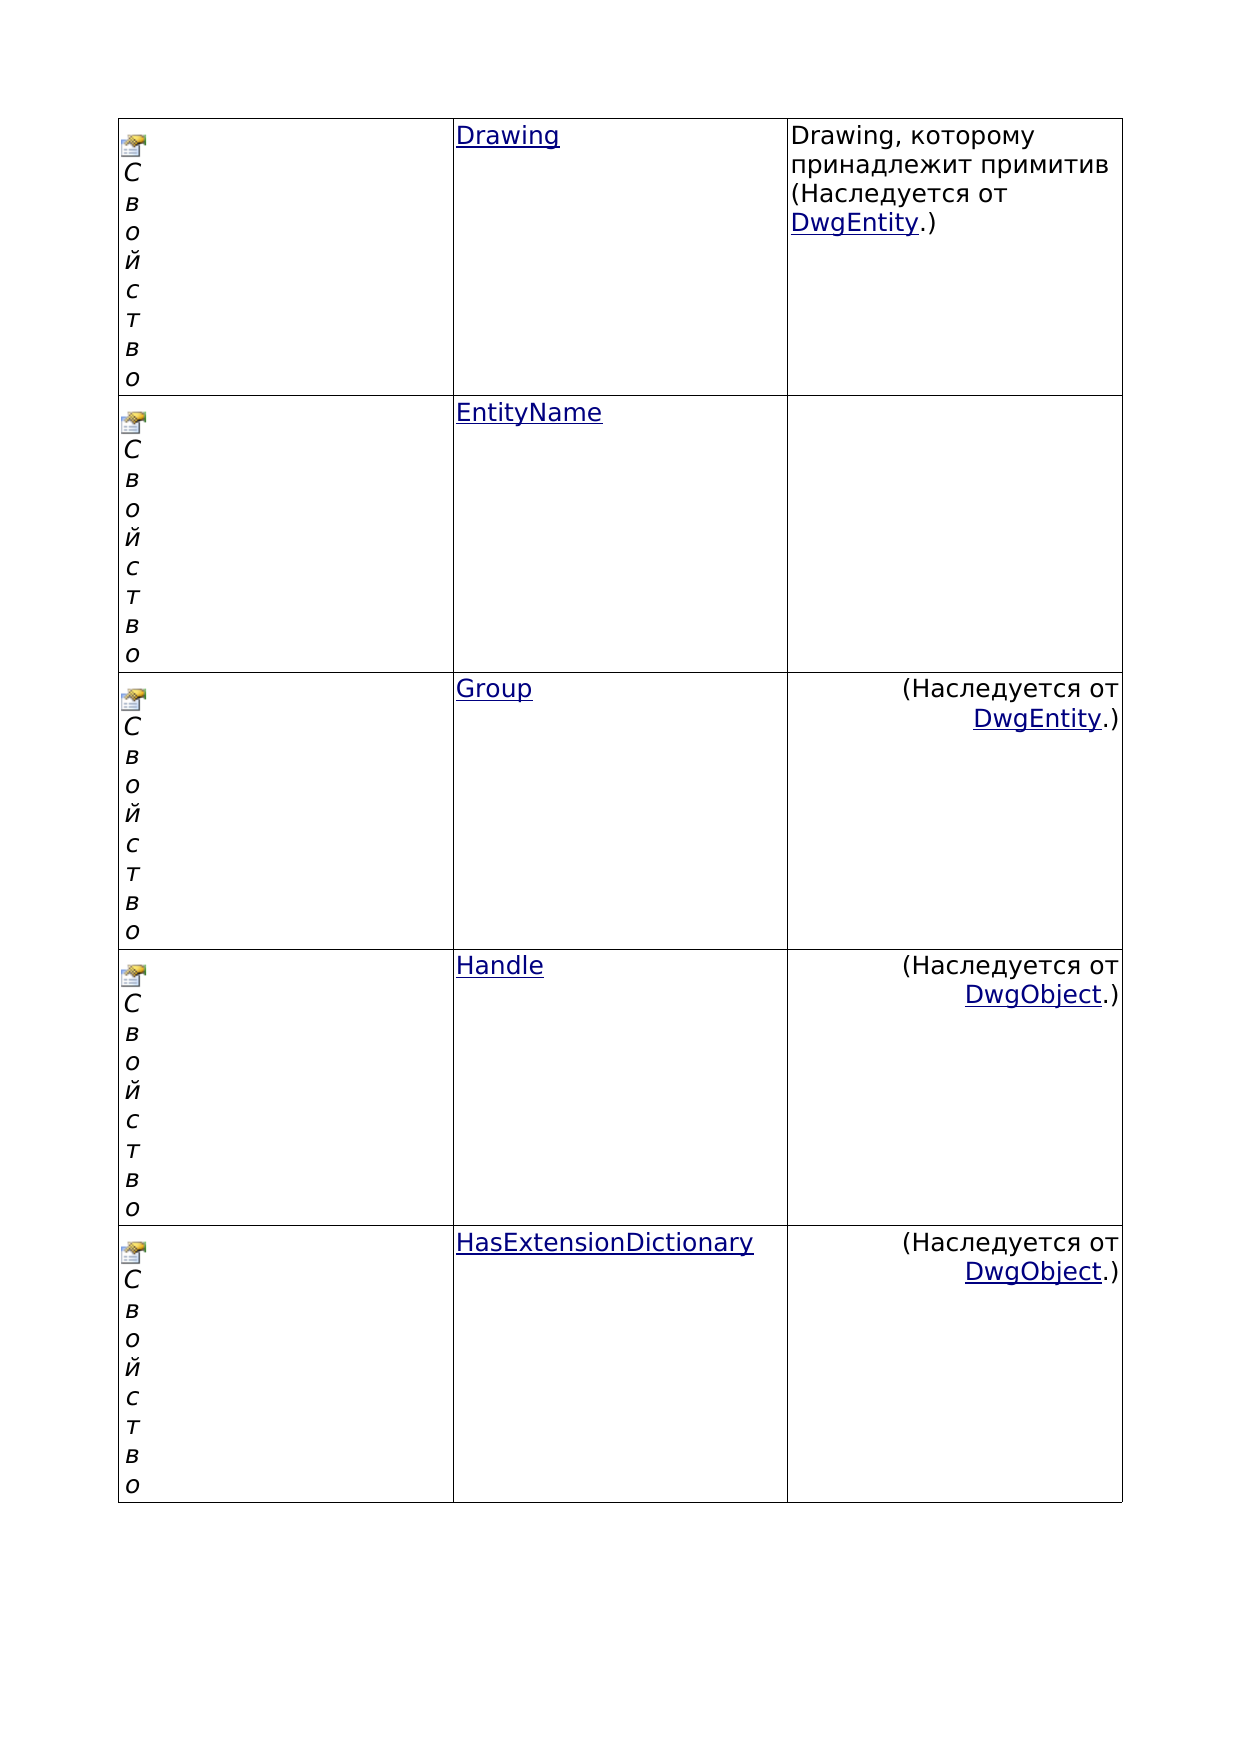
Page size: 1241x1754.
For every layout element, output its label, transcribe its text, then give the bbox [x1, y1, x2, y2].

picture [121, 410, 147, 436]
table_cell Handle [454, 950, 787, 1225]
table_cell [788, 396, 1122, 672]
table_cell [119, 1226, 453, 1502]
picture [121, 963, 147, 989]
table_cell HasExtensionDictionary [454, 1226, 787, 1502]
table_cell [119, 950, 453, 1225]
picture [121, 133, 147, 159]
table_cell (Наследуется от DwgEntity.) [788, 673, 1122, 948]
table_cell [119, 119, 453, 395]
table_cell (Наследуется от DwgObject.) [788, 1226, 1122, 1502]
table_cell (Наследуется от DwgObject.) [788, 950, 1122, 1225]
picture [121, 687, 147, 713]
table_cell [119, 673, 453, 948]
table_cell Drawing [454, 119, 787, 395]
table_cell [119, 396, 453, 672]
table_cell EntityName [454, 396, 787, 672]
picture [121, 1240, 147, 1266]
table_cell Drawing, которому принадлежит примитив (Наследуется от DwgEntity.) [788, 119, 1122, 395]
table_cell Group [454, 673, 787, 948]
